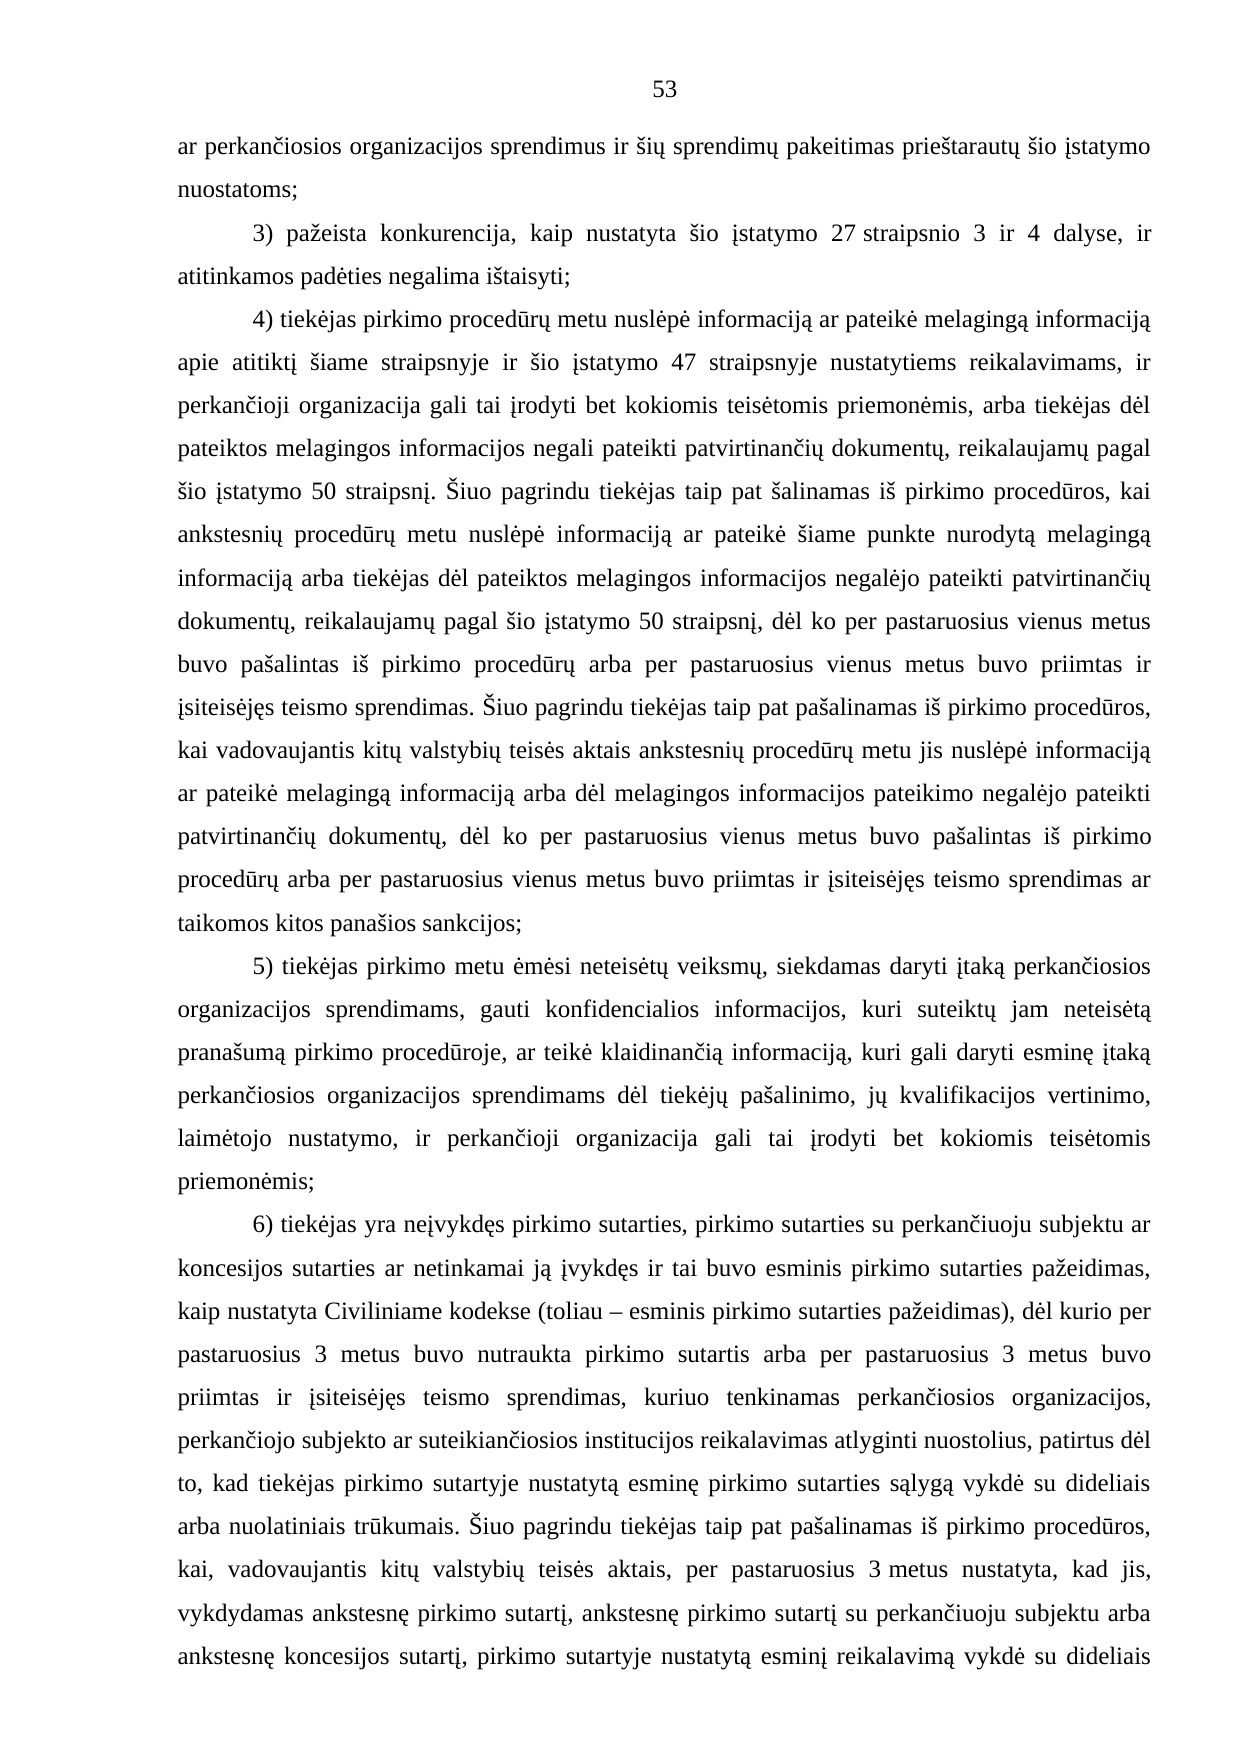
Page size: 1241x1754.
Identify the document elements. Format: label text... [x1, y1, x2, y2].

text ar perkančiosios organizacijos sprendimus ir šių sprendimų pakeitimas prieštarautų šio įstatymo nuostatoms; [177, 131, 1152, 203]
text 3) pažeista konkurencija, kaip nustatyta šio įstatymo 27 straipsnio 3 ir 4 dalyse, ir atitinkamos padėties negalima ištaisyti; [177, 218, 1152, 289]
text 6) tiekėjas yra neįvykdęs pirkimo sutarties, pirkimo sutarties su perkančiuoju subjektu ar koncesijos sutarties ar netinkamai ją įvykdęs ir tai buvo esminis pirkimo sutarties pažeidimas, kaip nustatyta Civiliniame kodekse (toliau – esminis pirkimo sutarties pažeidimas), dėl kurio per pastaruosius 3 metus buvo nutraukta pirkimo sutartis arba per pastaruosius 3 metus buvo priimtas ir įsiteisėjęs teismo sprendimas, kuriuo tenkinamas perkančiosios organizacijos, perkančiojo subjekto ar suteikiančiosios institucijos reikalavimas atlyginti nuostolius, patirtus dėl to, kad tiekėjas pirkimo sutartyje nustatytą esminę pirkimo sutarties sąlygą vykdė su dideliais arba nuolatiniais trūkumais. Šiuo pagrindu tiekėjas taip pat pašalinamas iš pirkimo procedūros, kai, vadovaujantis kitų valstybių teisės aktais, per pastaruosius 3 metus nustatyta, kad jis, vykdydamas ankstesnę pirkimo sutartį, ankstesnę pirkimo sutartį su perkančiuoju subjektu arba ankstesnę koncesijos sutartį, pirkimo sutartyje nustatytą esminį reikalavimą vykdė su dideliais [177, 1209, 1152, 1669]
text 5) tiekėjas pirkimo metu ėmėsi neteisėtų veiksmų, siekdamas daryti įtaką perkančiosios organizacijos sprendimams, gauti konfidencialios informacijos, kuri suteiktų jam neteisėtą pranašumą pirkimo procedūroje, ar teikė klaidinančią informaciją, kuri gali daryti esminę įtaką perkančiosios organizacijos sprendimams dėl tiekėjų pašalinimo, jų kvalifikacijos vertinimo, laimėtojo nustatymo, ir perkančioji organizacija gali tai įrodyti bet kokiomis teisėtomis priemonėmis; [177, 951, 1152, 1195]
text 4) tiekėjas pirkimo procedūrų metu nuslėpė informaciją ar pateikė melagingą informaciją apie atitiktį šiame straipsnyje ir šio įstatymo 47 straipsnyje nustatytiems reikalavimams, ir perkančioji organizacija gali tai įrodyti bet kokiomis teisėtomis priemonėmis, arba tiekėjas dėl pateiktos melagingos informacijos negali pateikti patvirtinančių dokumentų, reikalaujamų pagal šio įstatymo 50 straipsnį. Šiuo pagrindu tiekėjas taip pat šalinamas iš pirkimo procedūros, kai ankstesnių procedūrų metu nuslėpė informaciją ar pateikė šiame punkte nurodytą melagingą informaciją arba tiekėjas dėl pateiktos melagingos informacijos negalėjo pateikti patvirtinančių dokumentų, reikalaujamų pagal šio įstatymo 50 straipsnį, dėl ko per pastaruosius vienus metus buvo pašalintas iš pirkimo procedūrų arba per pastaruosius vienus metus buvo priimtas ir įsiteisėjęs teismo sprendimas. Šiuo pagrindu tiekėjas taip pat pašalinamas iš pirkimo procedūros, kai vadovaujantis kitų valstybių teisės aktais ankstesnių procedūrų metu jis nuslėpė informaciją ar pateikė melagingą informaciją arba dėl melagingos informacijos pateikimo negalėjo pateikti patvirtinančių dokumentų, dėl ko per pastaruosius vienus metus buvo pašalintas iš pirkimo procedūrų arba per pastaruosius vienus metus buvo priimtas ir įsiteisėjęs teismo sprendimas ar taikomos kitos panašios sankcijos; [177, 304, 1152, 936]
